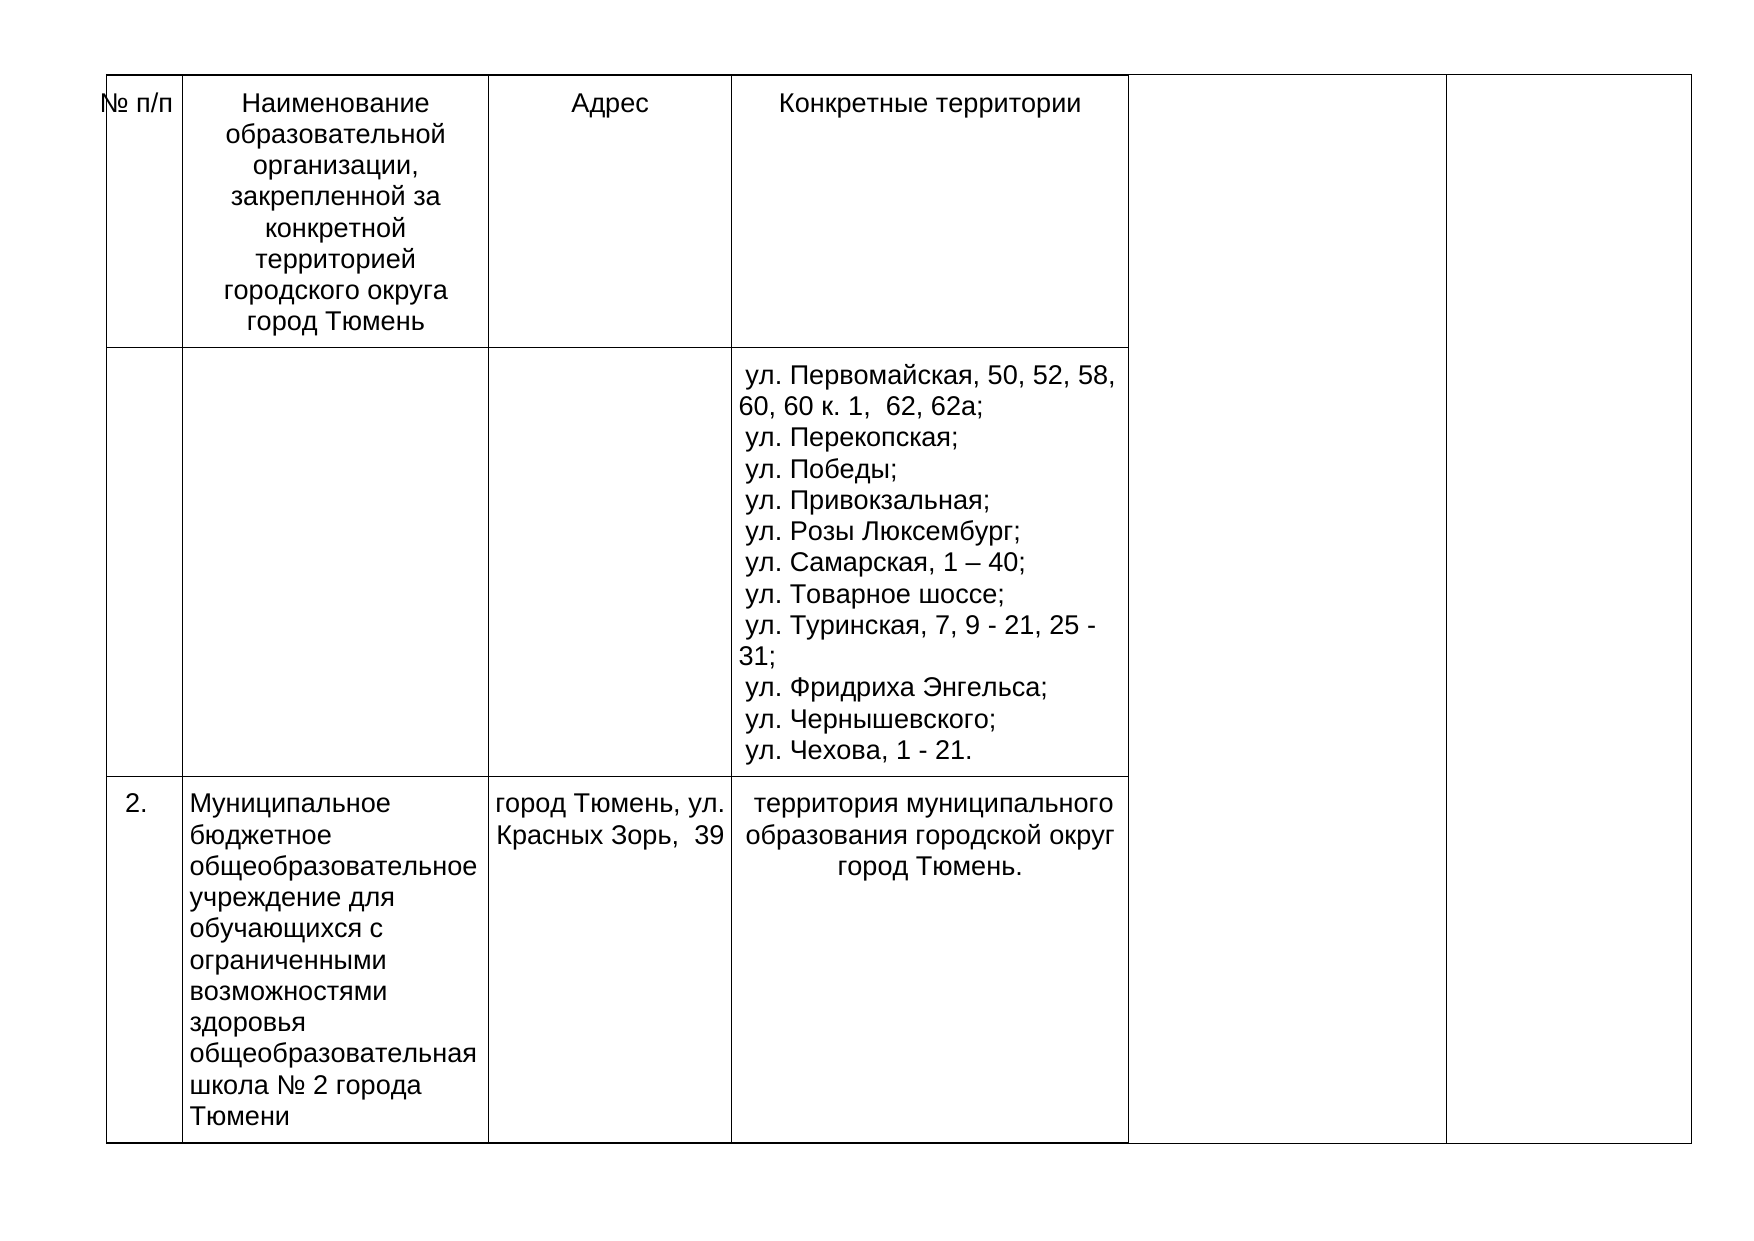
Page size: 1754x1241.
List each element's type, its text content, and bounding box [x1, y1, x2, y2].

table_header Адрес [489, 76, 731, 347]
table_cell 2. [107, 777, 182, 1142]
table_cell [183, 348, 488, 776]
table_cell Муниципальное бюджетное общеобразовательное учреждение для обучающихся с ограниченными возможностями здоровья общеобразовательная школа № 2 города Тюмени [183, 777, 488, 1142]
table_cell город Тюмень, ул. Красных Зорь, 39 [489, 777, 731, 1142]
table_cell МУНИЦИПАЛЬНЫЕ ОБРАЗОВАТЕЛЬНЫЕ ОРГАНИЗАЦИИ ГОРОДА ТЮМЕНИ, РЕАЛИЗУЮЩИЕ ПРОГРАММЫ НАЧАЛЬНОГО ОБЩЕГО, ОСНОВНОГО ОБЩЕГО И СРЕДНЕГО ОБЩЕГО ОБРАЗОВАНИЯ, ЗАКРЕПЛЕННЫЕ ЗА КОНКРЕТНЫМИ ТЕРРИТОРИЯМИ ГОРОДСКОГО ОКРУГА ГОРОД ТЮМЕНЬ Примечания: 1 - планировочный район Березняковский; 2 - территория в районе Салаирского тракта; 3 - территория в районе деревни Патрушева; 4 - планировочный район Патрушевский; 5- территория в районе ул. Московский тракт. [1129, 75, 1446, 1143]
table_cell [1447, 75, 1691, 1143]
table_cell [489, 348, 731, 776]
table_header Конкретные территории [732, 76, 1128, 347]
table_header № п/п [107, 76, 182, 347]
table_header Наименование образовательной организации, закрепленной за конкретной территорией городского округа город Тюмень [183, 76, 488, 347]
table_cell ул. Первомайская, 50, 52, 58, 60, 60 к. 1, 62, 62а; ул. Перекопская; ул. Победы; ул. Привокзальная; ул. Розы Люксембург; ул. Самарская, 1 – 40; ул. Товарное шоссе; ул. Туринская, 7, 9 - 21, 25 - 31; ул. Фридриха Энгельса; ул. Чернышевского; ул. Чехова, 1 - 21. [732, 348, 1128, 776]
table_cell [107, 348, 182, 776]
table_cell территория муниципального образования городской округ город Тюмень. [732, 777, 1128, 1142]
